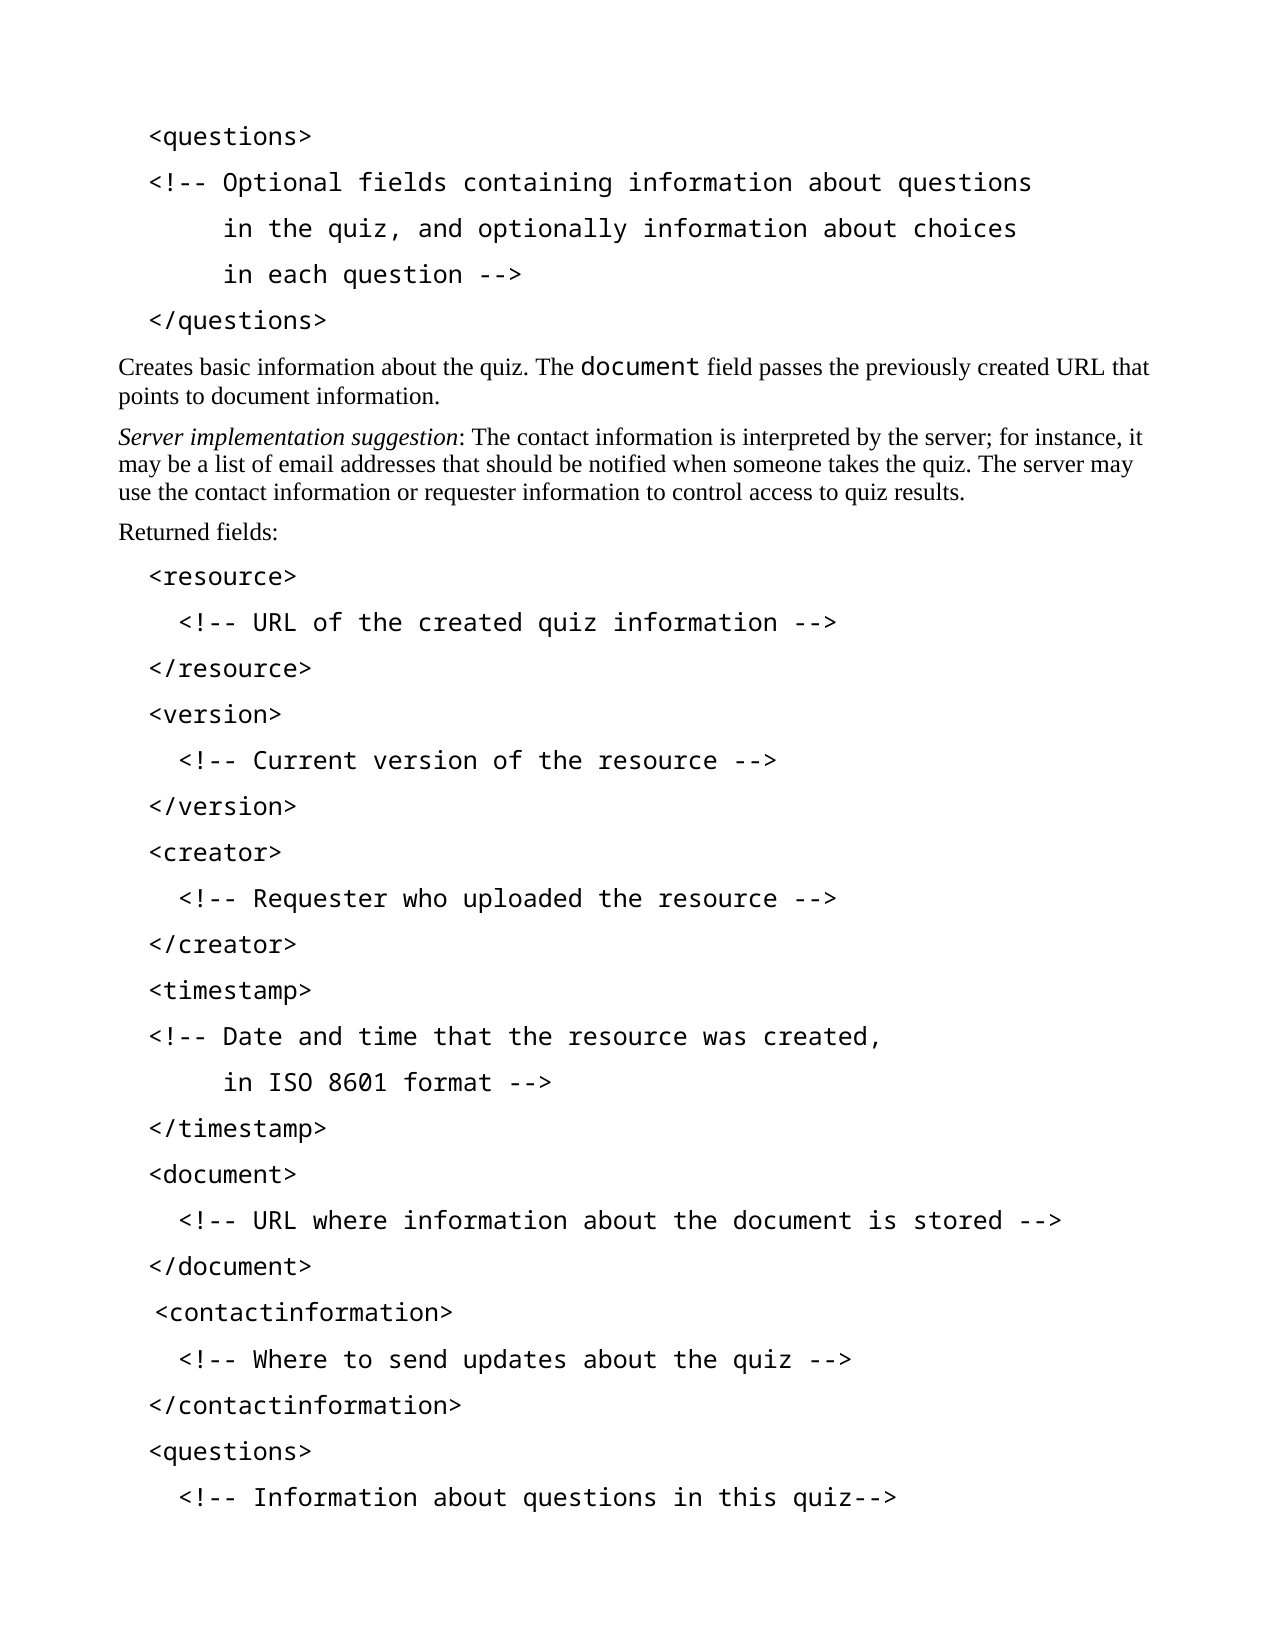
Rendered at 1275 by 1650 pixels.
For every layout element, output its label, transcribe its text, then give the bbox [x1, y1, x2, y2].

text </contactinformation> [148, 1388, 1157, 1422]
text </creator> [148, 927, 1157, 961]
text <contactinformation> [148, 1295, 1157, 1329]
text <questions> [148, 118, 1157, 152]
text <!-- Information about questions in this quiz--> [148, 1480, 1157, 1514]
text Creates basic information about the quiz. The document field passes the previously created URL that points to document information. [118, 348, 1157, 410]
text <document> [148, 1157, 1157, 1191]
text <!-- Date and time that the resource was created, [148, 1019, 1157, 1053]
text </timestamp> [148, 1111, 1157, 1145]
text </document> [148, 1249, 1157, 1283]
text <!-- Where to send updates about the quiz --> [148, 1342, 1157, 1376]
text <!-- Optional fields containing information about questions [148, 164, 1157, 198]
text </version> [148, 789, 1157, 823]
text <!-- Current version of the resource --> [148, 743, 1157, 777]
text Server implementation suggestion: The contact information is interpreted by the server; for instance, it may be a list of email addresses that should be notified when someone takes the quiz. The server may use the contact information or requester information to control access to quiz results. [118, 423, 1157, 506]
text Returned fields: [118, 518, 1157, 546]
text </resource> [148, 651, 1157, 684]
text in ISO 8601 format --> [148, 1065, 1157, 1099]
text <timestamp> [148, 973, 1157, 1007]
text <resource> [148, 558, 1157, 592]
text <!-- URL where information about the document is stored --> [148, 1203, 1157, 1237]
text <!-- Requester who uploaded the resource --> [148, 881, 1157, 915]
text <creator> [148, 835, 1157, 869]
text <!-- URL of the created quiz information --> [148, 604, 1157, 638]
text in each question --> [148, 256, 1157, 290]
text </questions> [148, 302, 1157, 336]
text in the quiz, and optionally information about choices [148, 210, 1157, 244]
text <version> [148, 697, 1157, 731]
text <questions> [148, 1434, 1157, 1468]
